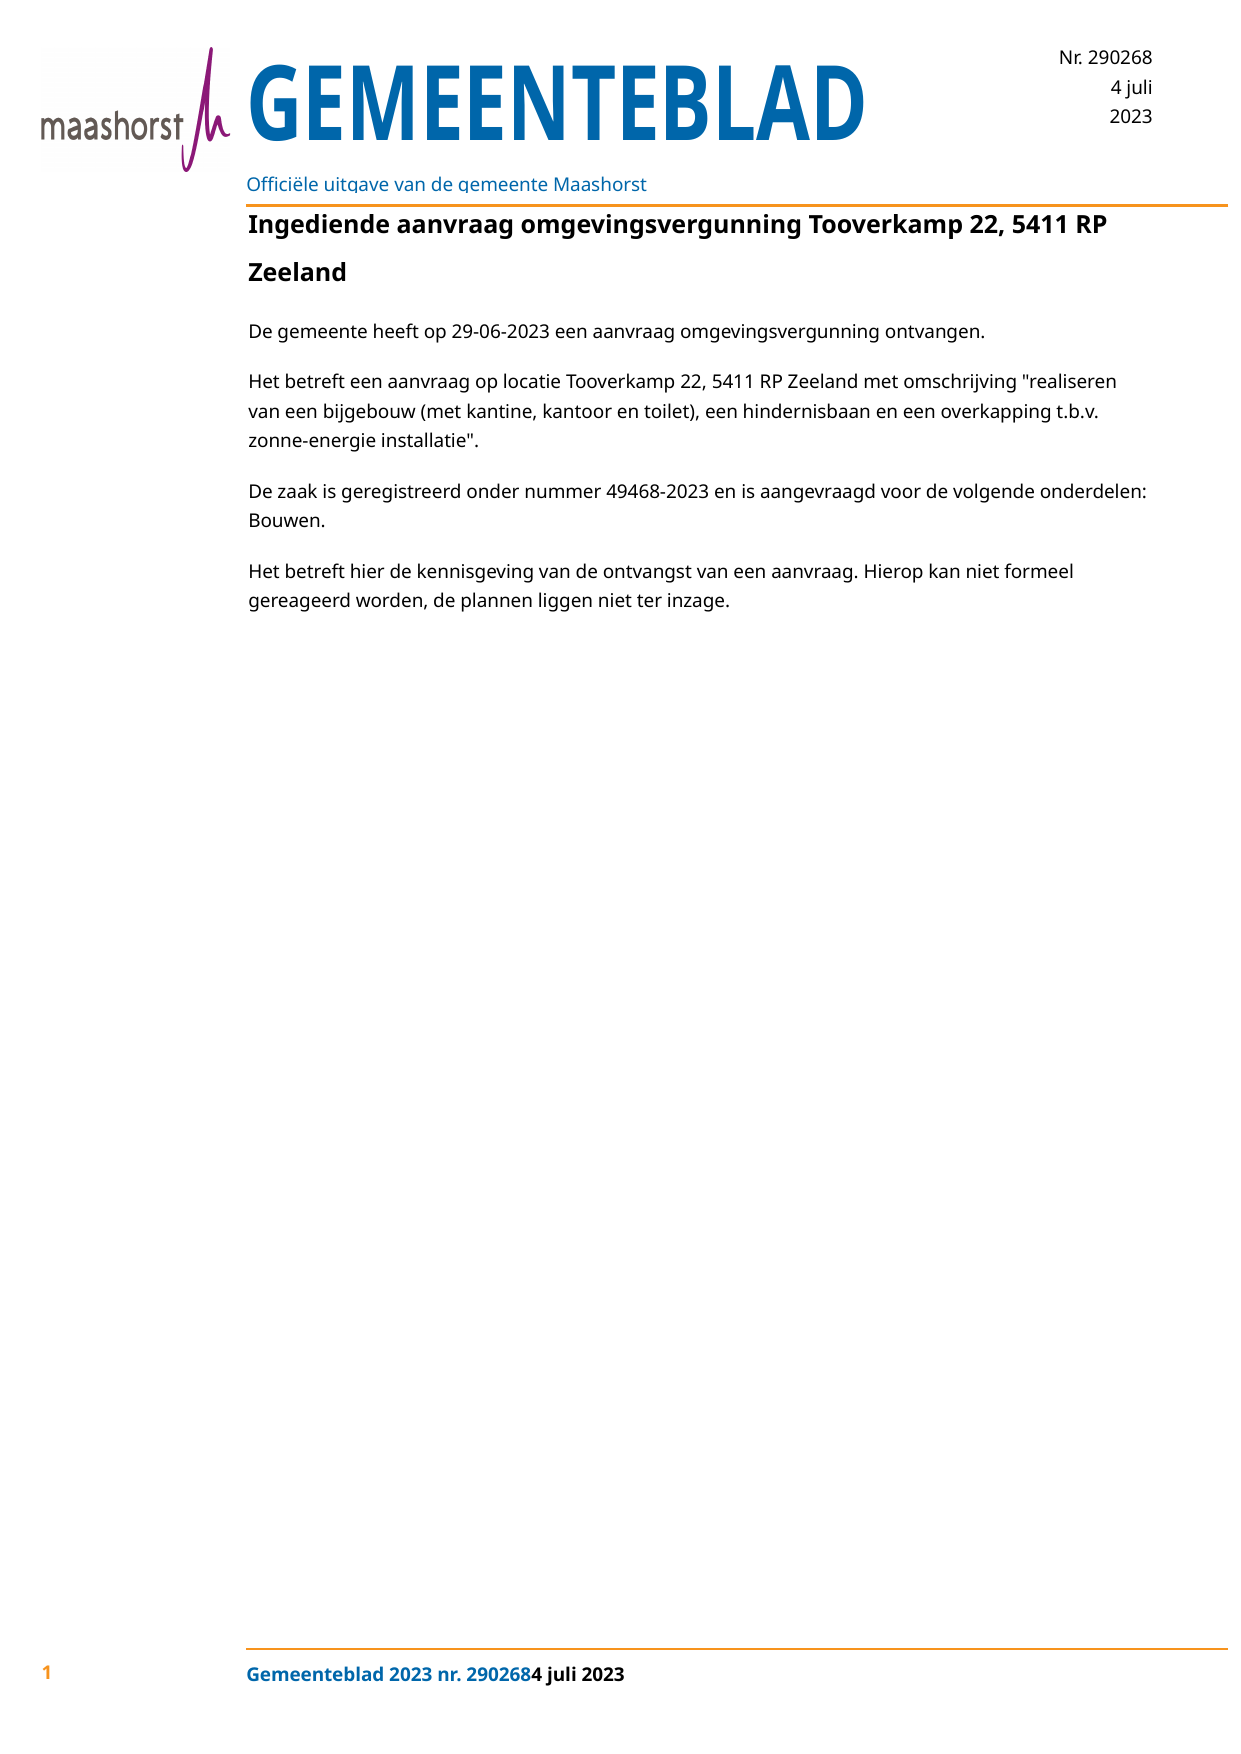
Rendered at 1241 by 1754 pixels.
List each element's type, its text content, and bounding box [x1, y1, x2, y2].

text De zaak is geregistreerd onder nummer 49468-2023 en is aangevraagd voor de volgende onderdelen: Bouwen. [248, 478, 1152, 533]
picture [41, 47, 231, 172]
text Het betreft een aanvraag op locatie Tooverkamp 22, 5411 RP Zeeland met omschrijving "realiseren van een bijgebouw (met kantine, kantoor en toilet), een hindernisbaan en een overkapping t.b.v. zonne-energie installatie". [248, 368, 1152, 453]
text Ingediende aanvraag omgevingsvergunning Tooverkamp 22, 5411 RP Zeeland [248, 207, 1152, 288]
text Het betreft hier de kennisgeving van de ontvangst van een aanvraag. Hierop kan niet formeel gereageerd worden, de plannen liggen niet ter inzage. [248, 558, 1152, 613]
text De gemeente heeft op 29-06-2023 een aanvraag omgevingsvergunning ontvangen. [248, 318, 1152, 344]
